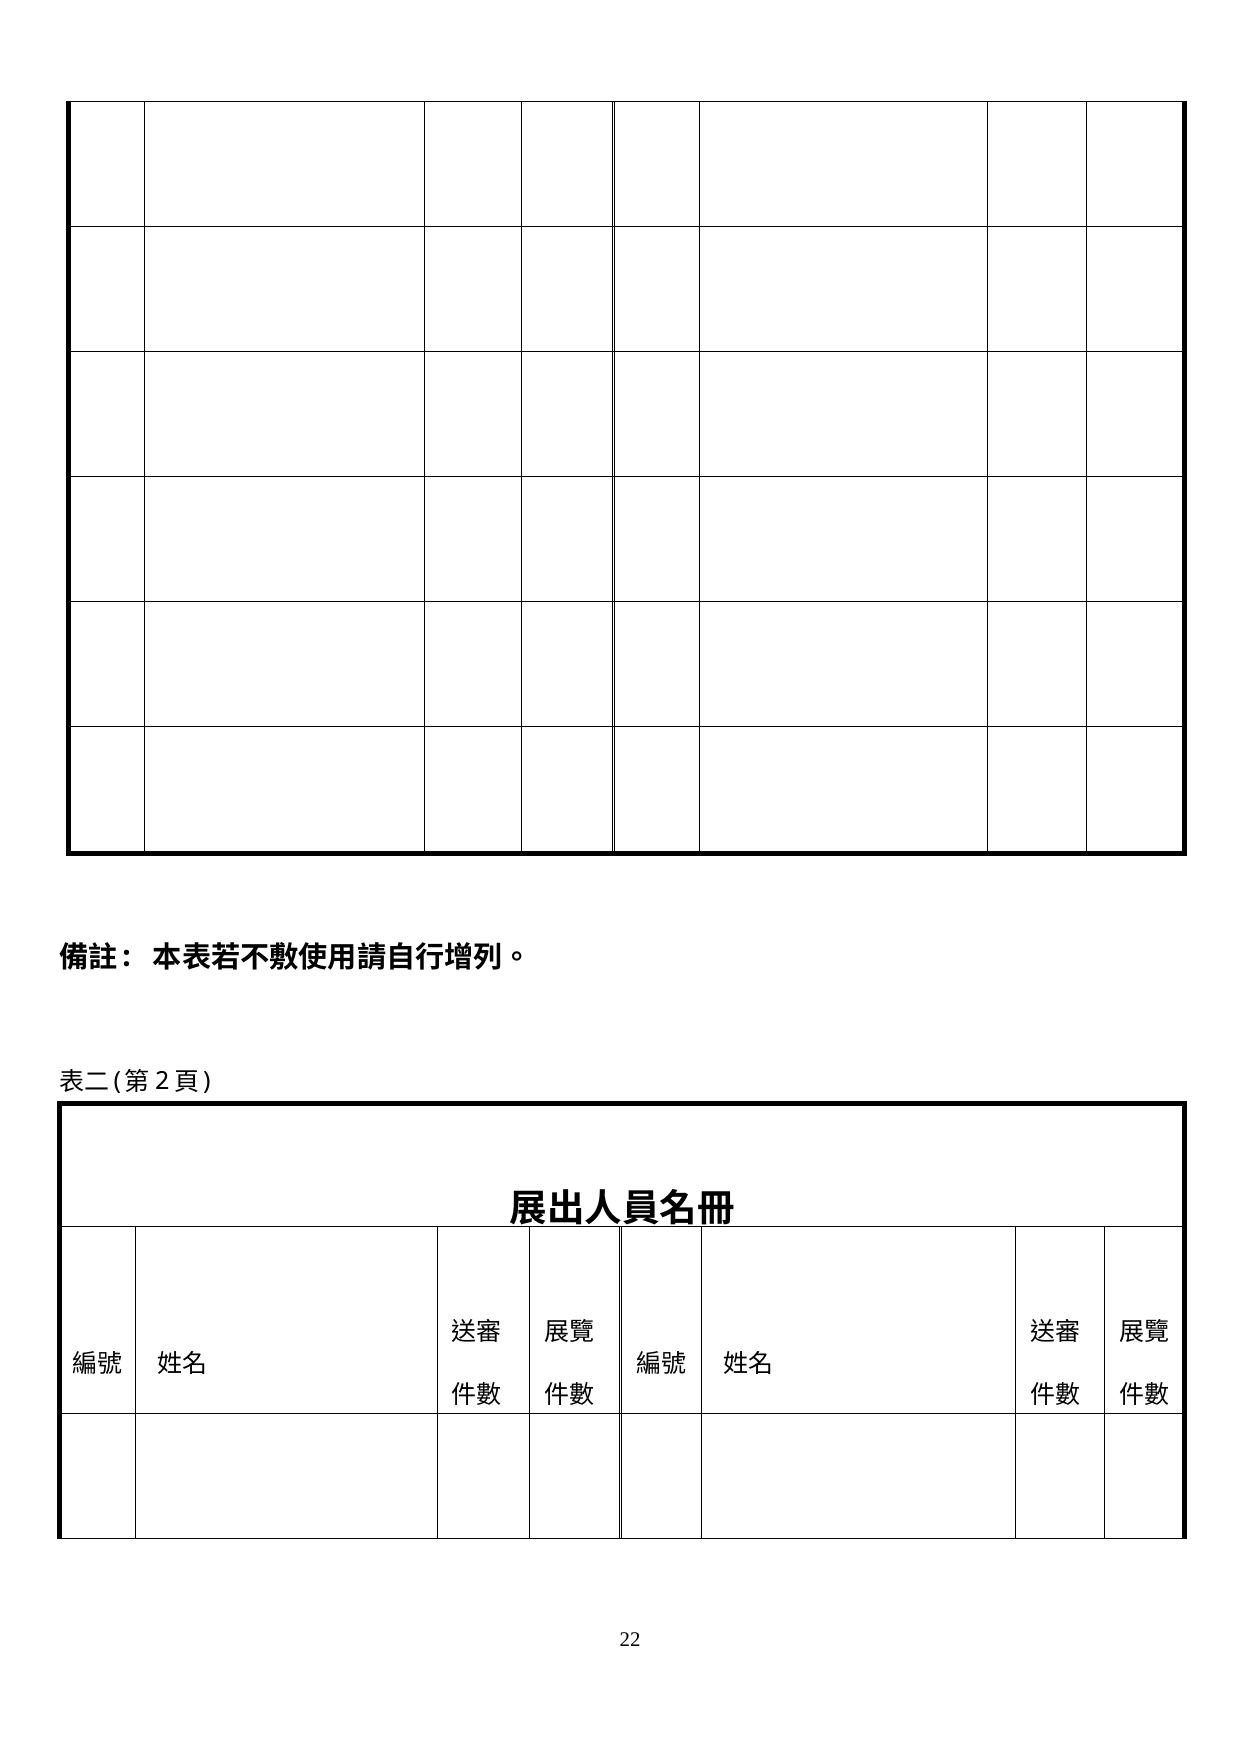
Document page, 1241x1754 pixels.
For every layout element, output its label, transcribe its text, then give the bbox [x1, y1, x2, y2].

table_cell [615, 102, 699, 226]
table_cell [62, 1414, 135, 1538]
table_cell 編號 [62, 1227, 135, 1413]
table_cell [145, 352, 424, 476]
table_cell [1105, 1414, 1182, 1538]
table_cell [615, 352, 699, 476]
table_cell [71, 727, 144, 851]
table_cell [136, 1414, 437, 1538]
table_cell [615, 477, 699, 601]
table_cell [71, 352, 144, 476]
table_cell [71, 227, 144, 351]
table_cell 展覽件數 [530, 1227, 619, 1413]
table_cell [1087, 727, 1182, 851]
table_cell [1087, 227, 1182, 351]
table_cell [988, 727, 1086, 851]
table_cell [71, 477, 144, 601]
table_cell [425, 602, 521, 726]
table_cell [145, 477, 424, 601]
table_cell 編號 [622, 1227, 701, 1413]
table_cell [145, 727, 424, 851]
table_cell [700, 477, 987, 601]
table_cell [522, 477, 612, 601]
table_cell [145, 602, 424, 726]
table_cell [425, 352, 521, 476]
table_cell [700, 102, 987, 226]
table_cell [1087, 477, 1182, 601]
table_cell [425, 727, 521, 851]
table_cell [622, 1414, 701, 1538]
table_cell [1087, 602, 1182, 726]
table_cell [1087, 352, 1182, 476]
table_cell [615, 727, 699, 851]
table_cell [522, 602, 612, 726]
table_cell [145, 227, 424, 351]
table_cell [530, 1414, 619, 1538]
table_cell [522, 227, 612, 351]
table_cell [1016, 1414, 1104, 1538]
table_cell [425, 477, 521, 601]
table_cell [145, 102, 424, 226]
table_cell 姓名 [702, 1227, 1015, 1413]
table_cell [700, 602, 987, 726]
table_cell [988, 477, 1086, 601]
table_cell [71, 102, 144, 226]
table_cell [700, 227, 987, 351]
table_cell [700, 727, 987, 851]
table_cell [1087, 102, 1182, 226]
table_cell [522, 102, 612, 226]
table_cell [71, 602, 144, 726]
table_cell 送審件數 [1016, 1227, 1104, 1413]
text 備註: 本表若不敷使用請自行增列。 [59, 913, 1200, 976]
table_cell [702, 1414, 1015, 1538]
table_cell [988, 352, 1086, 476]
table_cell 展覽件數 [1105, 1227, 1182, 1413]
table_cell [988, 227, 1086, 351]
table_cell [615, 227, 699, 351]
text 表二(第2頁) [59, 1038, 1200, 1101]
table_cell [425, 227, 521, 351]
table_cell [988, 602, 1086, 726]
table_cell [700, 352, 987, 476]
table_cell 送審件數 [438, 1227, 529, 1413]
table_cell [615, 602, 699, 726]
table_cell 姓名 [136, 1227, 437, 1413]
table_cell [438, 1414, 529, 1538]
table_cell [522, 727, 612, 851]
table_header 展出人員名冊 [62, 1106, 1182, 1226]
table_cell [988, 102, 1086, 226]
table_cell [425, 102, 521, 226]
table_cell [522, 352, 612, 476]
